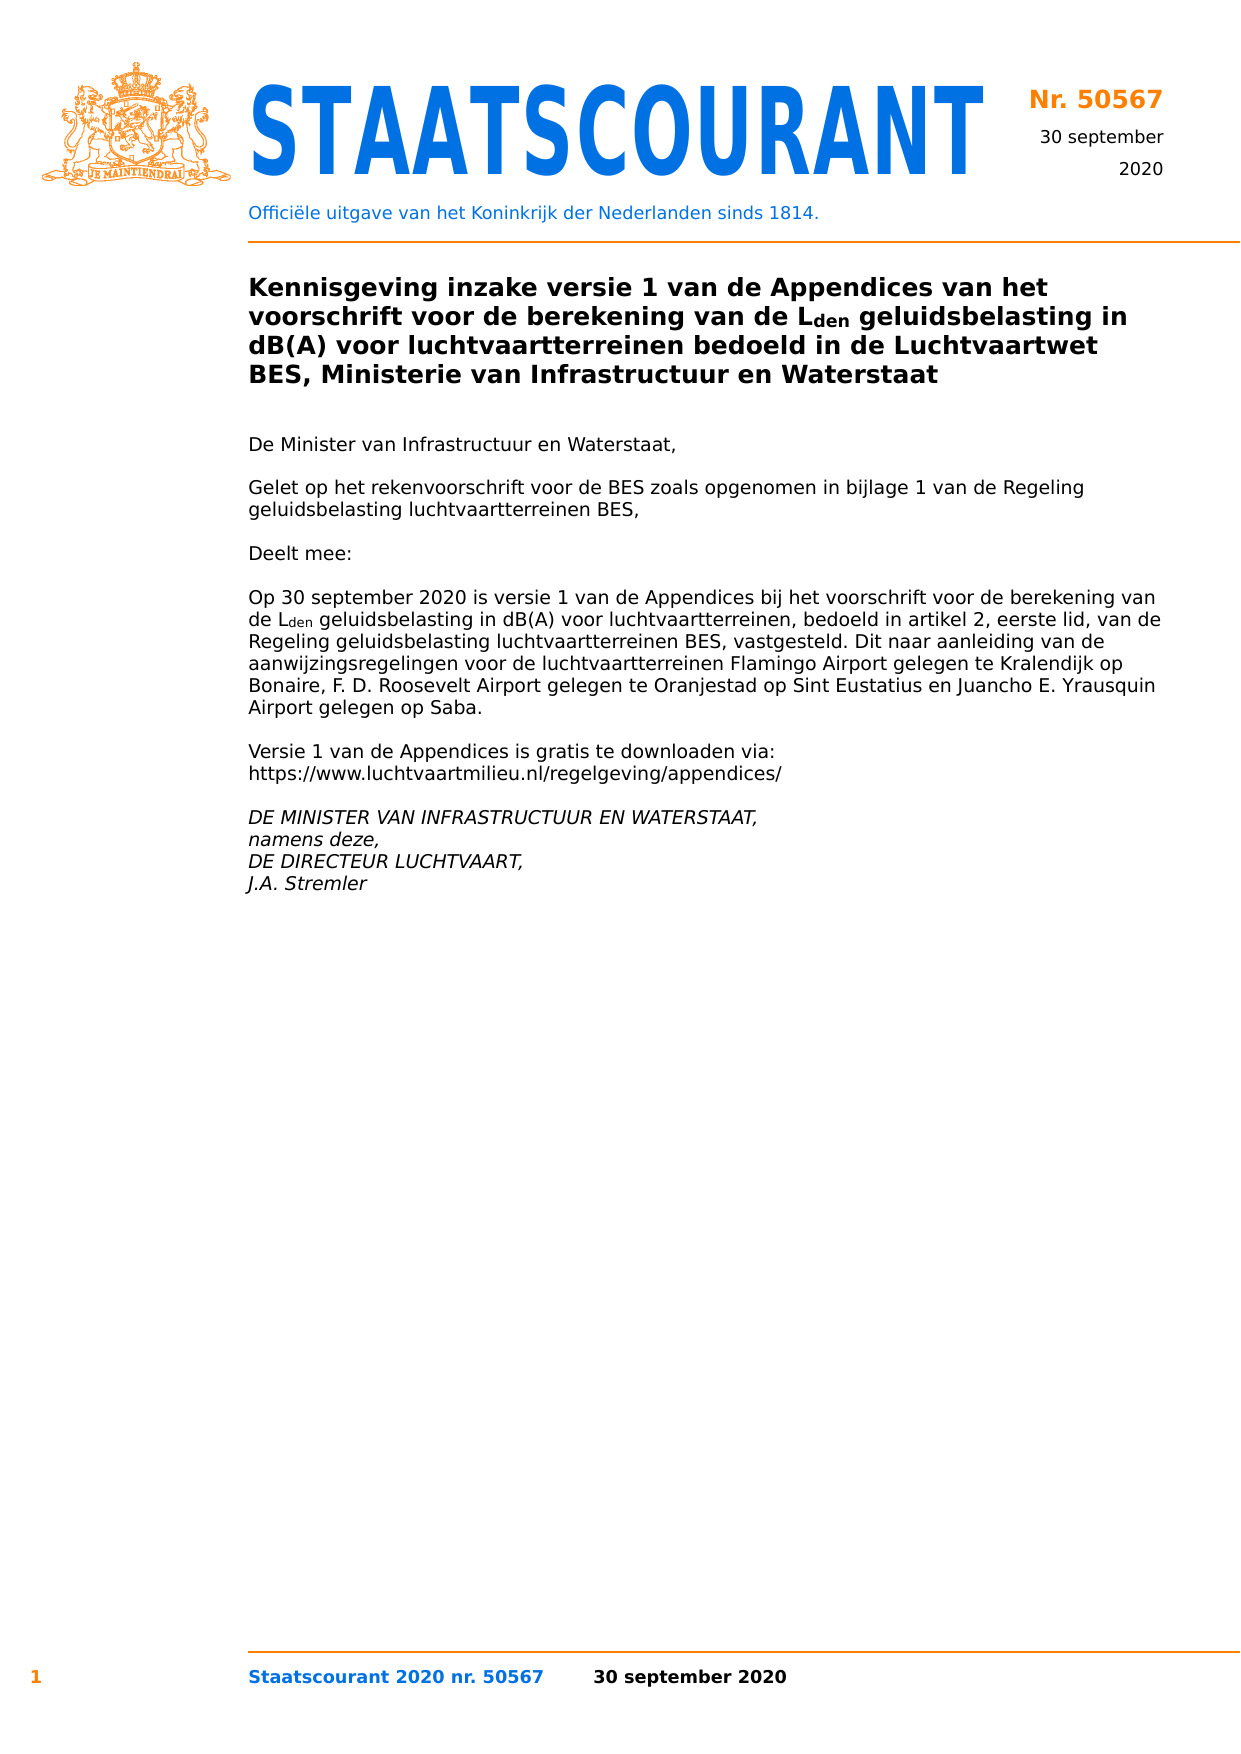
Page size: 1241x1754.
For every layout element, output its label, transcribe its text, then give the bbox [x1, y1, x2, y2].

table_cell 30 september [998, 121, 1240, 153]
text Gelet op het rekenvoorschrift voor de BES zoals opgenomen in bijlage 1 van de Regeling geluidsbelasting luchtvaartterreinen BES, [248, 477, 1163, 521]
text De Minister van Infrastructuur en Waterstaat, [248, 433, 1163, 455]
table_header Nr. 50567 [998, 62, 1240, 121]
text Versie 1 van de Appendices is gratis te downloaden via: https://www.luchtvaartmilieu.nl/regelgeving/appendices/ [248, 741, 1163, 785]
table_header [25, 62, 248, 241]
text DE MINISTER VAN INFRASTRUCTUUR EN WATERSTAAT, namens deze, DE DIRECTEUR LUCHTVAART, J.A. Stremler [248, 807, 1163, 894]
subtitle Kennisgeving inzake versie 1 van de Appendices van het voorschrift voor de berekening van de Lden geluidsbelasting in dB(A) voor luchtvaartterreinen bedoeld in de Luchtvaartwet BES, Ministerie van Infrastructuur en Waterstaat [248, 273, 1163, 390]
picture [41, 62, 231, 186]
table_cell Officiële uitgave van het Koninkrijk der Nederlanden sinds 1814. [248, 203, 1240, 241]
table_cell 2020 [998, 153, 1240, 203]
table_header STAATSCOURANT [248, 62, 998, 203]
text Op 30 september 2020 is versie 1 van de Appendices bij het voorschrift voor de berekening van de Lden geluidsbelasting in dB(A) voor luchtvaartterreinen, bedoeld in artikel 2, eerste lid, van de Regeling geluidsbelasting luchtvaartterreinen BES, vastgesteld. Dit naar aanleiding van de aanwijzingsregelingen voor de luchtvaartterreinen Flamingo Airport gelegen te Kralendijk op Bonaire, F. D. Roosevelt Airport gelegen te Oranjestad op Sint Eustatius en Juancho E. Yrausquin Airport gelegen op Saba. [248, 587, 1163, 719]
text Deelt mee: [248, 543, 1163, 565]
